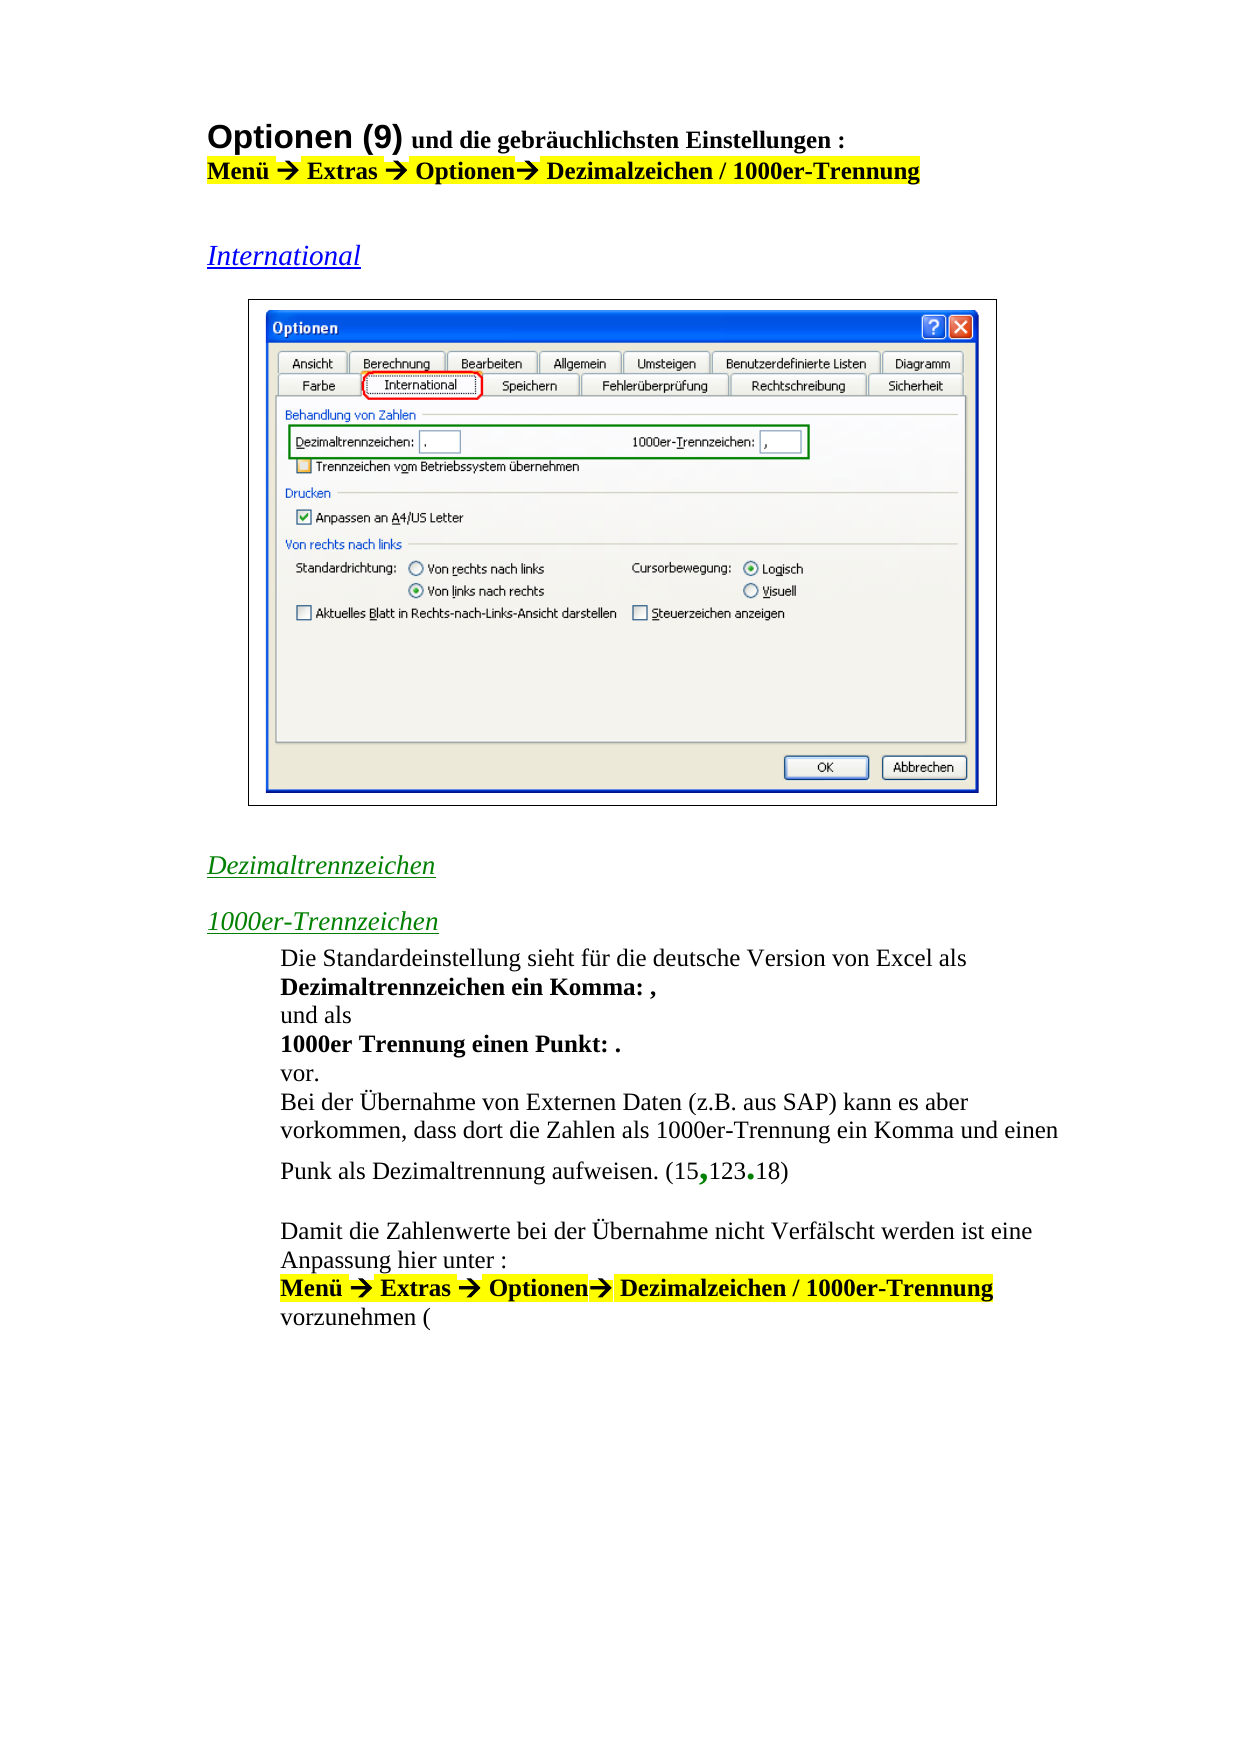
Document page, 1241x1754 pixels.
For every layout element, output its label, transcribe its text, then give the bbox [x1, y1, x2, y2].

text Menü  Extras  Optionen Dezimalzeichen / 1000er-Trennung [207, 156, 1092, 184]
text Bei der Übernahme von Externen Daten (z.B. aus SAP) kann es aber vorkommen, dass dort die Zahlen als 1000er-Trennung ein Komma und einen Punk als Dezimaltrennung aufweisen. (15,123.18) [280, 1087, 1092, 1187]
subtitle International [207, 238, 1092, 272]
text 1000er Trennung einen Punkt: . [280, 1029, 1092, 1058]
text vor. [280, 1058, 1092, 1087]
picture [265, 310, 979, 793]
subtitle 1000er-Trennzeichen [207, 906, 1092, 937]
text Damit die Zahlenwerte bei der Übernahme nicht Verfälscht werden ist eine Anpassung hier unter : [280, 1216, 1092, 1273]
subtitle Dezimaltrennzeichen [207, 849, 1092, 881]
text Die Standardeinstellung sieht für die deutsche Version von Excel als Dezimaltrennzeichen ein Komma: , [280, 943, 1092, 1000]
text Optionen (9) und die gebräuchlichsten Einstellungen : [207, 117, 1092, 156]
text Menü  Extras  Optionen Dezimalzeichen / 1000er-Trennung [280, 1273, 1092, 1302]
text und als [280, 1000, 1092, 1029]
text vorzunehmen ( [280, 1302, 1092, 1331]
